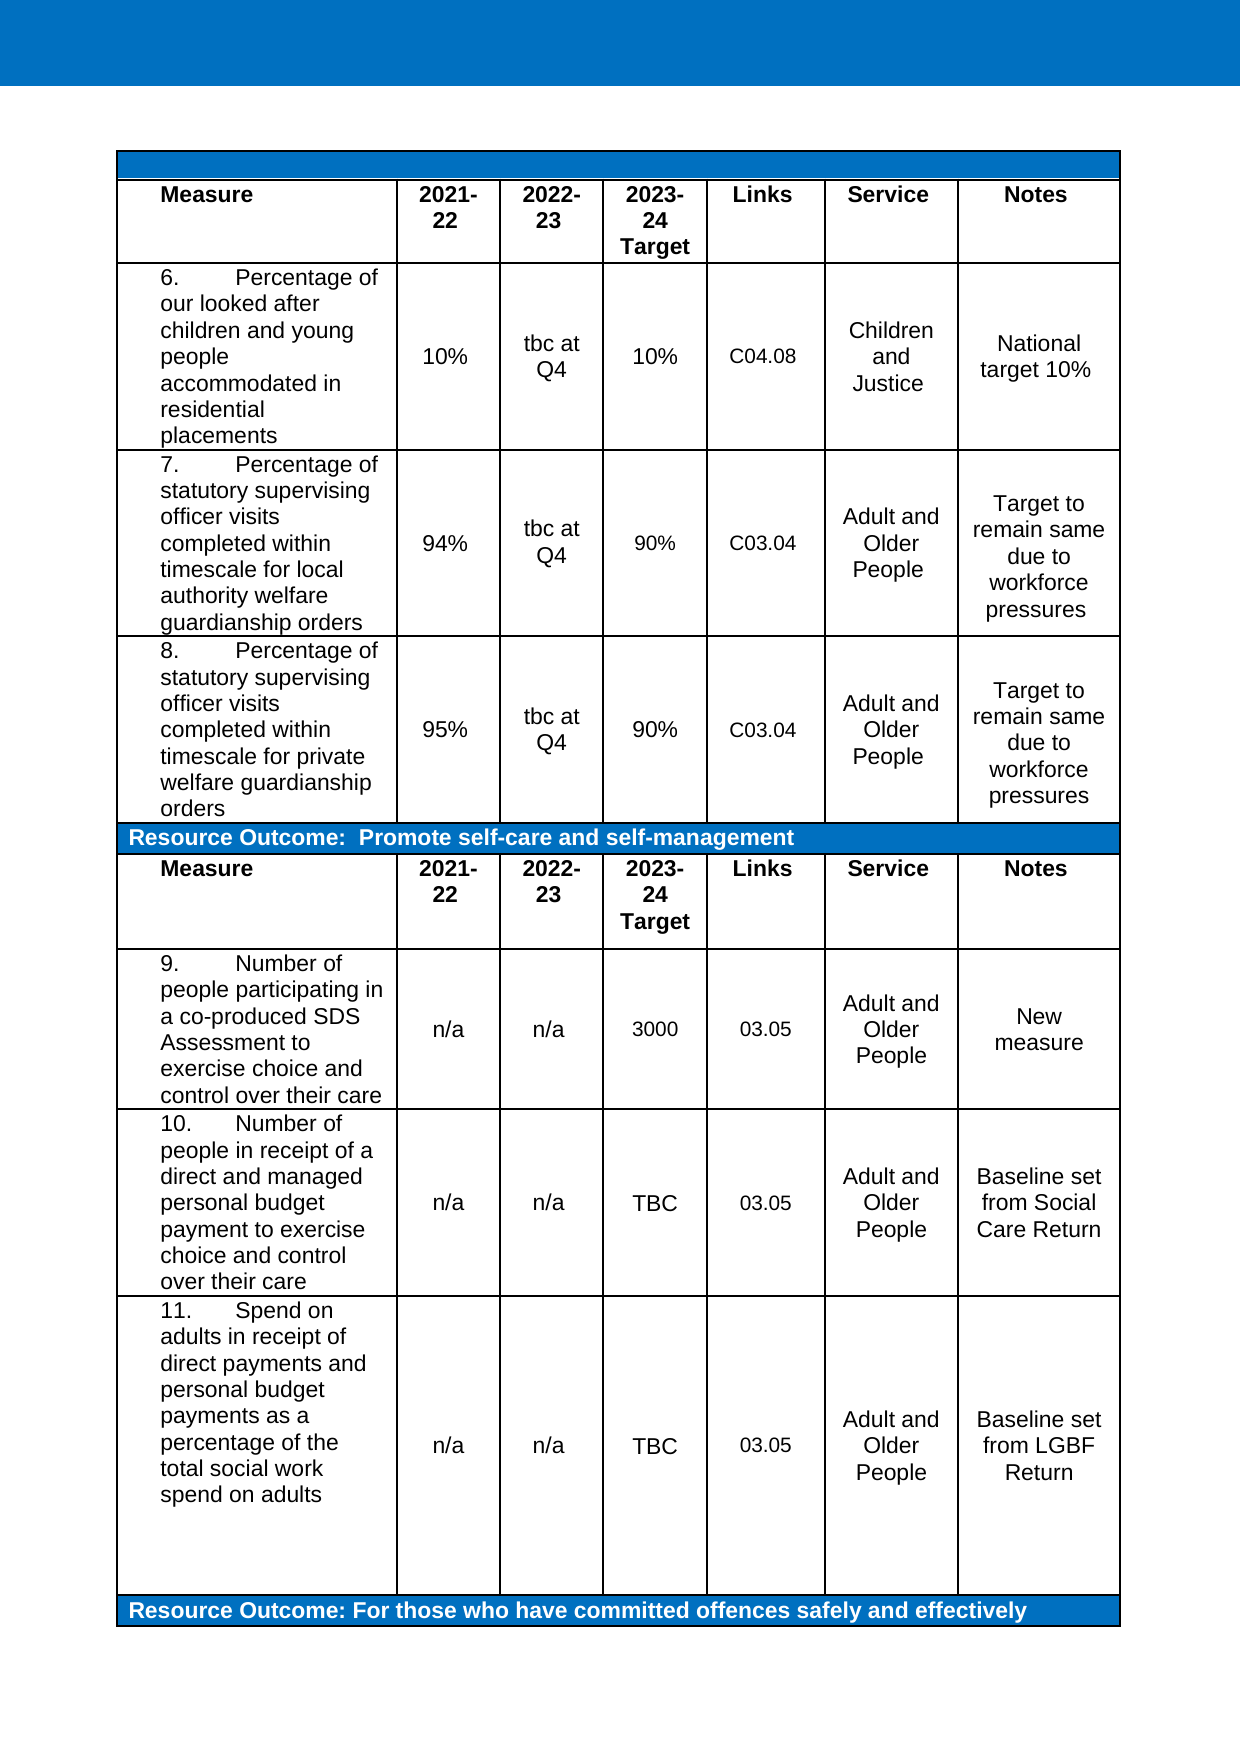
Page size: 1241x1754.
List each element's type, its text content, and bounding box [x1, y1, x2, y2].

table_cell 03.05 [708, 1110, 824, 1295]
table_cell 94% [398, 451, 499, 635]
table_cell [1121, 948, 1183, 1108]
table_cell [1121, 1295, 1183, 1594]
table_cell TBC [604, 1110, 706, 1295]
table_cell 95% [398, 637, 499, 822]
table_cell [1121, 822, 1183, 853]
table_cell Number of people in receipt of a direct and managed personal budget payment to exercise choice and control over their care [118, 1110, 396, 1295]
table_cell Children and Justice [826, 264, 957, 448]
table_cell [1121, 1594, 1183, 1625]
table_cell tbc at Q4 [501, 637, 602, 822]
table_cell Notes [959, 181, 1119, 262]
table_cell [1121, 1108, 1183, 1295]
table_cell n/a [398, 950, 499, 1108]
table_cell 2022-23 [501, 855, 602, 948]
table_cell Service [826, 855, 957, 948]
table_cell 3000 [604, 950, 706, 1108]
table_cell Target to remain same due to workforce pressures [959, 637, 1119, 822]
table_cell 2021-22 [398, 855, 499, 948]
table_cell n/a [501, 950, 602, 1108]
table_cell Measure [118, 855, 396, 948]
table_cell Target to remain same due to workforce pressures [959, 451, 1119, 635]
table_cell Spend on adults in receipt of direct payments and personal budget payments as a percentage of the total social work spend on adults [118, 1297, 396, 1594]
table_cell Baseline set from LGBF Return [959, 1297, 1119, 1594]
table_cell 2023-24 Target [604, 855, 706, 948]
table_cell Notes [959, 855, 1119, 948]
table_cell n/a [501, 1297, 602, 1594]
table_cell tbc at Q4 [501, 451, 602, 635]
table_cell [1121, 262, 1183, 448]
table_cell [1121, 635, 1183, 822]
table_cell n/a [398, 1297, 499, 1594]
table_cell 90% [604, 451, 706, 635]
table_cell tbc at Q4 [501, 264, 602, 448]
table_cell New measure [959, 950, 1119, 1108]
table_cell 2022-23 [501, 181, 602, 262]
table_cell Percentage of statutory supervising officer visits completed within timescale for local authority welfare guardianship orders [118, 451, 396, 635]
table_cell [1121, 150, 1183, 178]
table_cell TBC [604, 1297, 706, 1594]
table_cell Adult and Older People [826, 950, 957, 1108]
table_cell Links [708, 181, 824, 262]
table_cell n/a [398, 1110, 499, 1295]
table_cell Adult and Older People [826, 451, 957, 635]
table_cell Adult and Older People [826, 637, 957, 822]
table_cell C03.04 [708, 451, 824, 635]
table_cell 2021-22 [398, 181, 499, 262]
table_cell 90% [604, 637, 706, 822]
table_cell Resource Outcome: For those who have committed offences safely and effectively [118, 1596, 1119, 1625]
table_cell 10% [604, 264, 706, 448]
table_cell Number of people participating in a co-produced SDS Assessment to exercise choice and control over their care [118, 950, 396, 1108]
table_cell 03.05 [708, 1297, 824, 1594]
table_cell 03.05 [708, 950, 824, 1108]
table_cell C04.08 [708, 264, 824, 448]
table_cell [1121, 853, 1183, 948]
table_cell Baseline set from Social Care Return [959, 1110, 1119, 1295]
table_cell Links [708, 855, 824, 948]
table_cell Percentage of our looked after children and young people accommodated in residential placements [118, 264, 396, 448]
table_cell n/a [501, 1110, 602, 1295]
table_cell Adult and Older People [826, 1297, 957, 1594]
table_cell National target 10% [959, 264, 1119, 448]
table_cell Adult and Older People [826, 1110, 957, 1295]
table_cell 10% [398, 264, 499, 448]
table_cell [1121, 179, 1183, 262]
table_cell Resource Outcome: Promote self-care and self-management [118, 824, 1119, 853]
table_cell [1121, 449, 1183, 635]
table_cell Service [826, 181, 957, 262]
table_cell Percentage of statutory supervising officer visits completed within timescale for private welfare guardianship orders [118, 637, 396, 822]
table_cell 2023-24 Target [604, 181, 706, 262]
table_cell [118, 152, 1119, 178]
table_cell C03.04 [708, 637, 824, 822]
table_cell Measure [118, 181, 396, 262]
